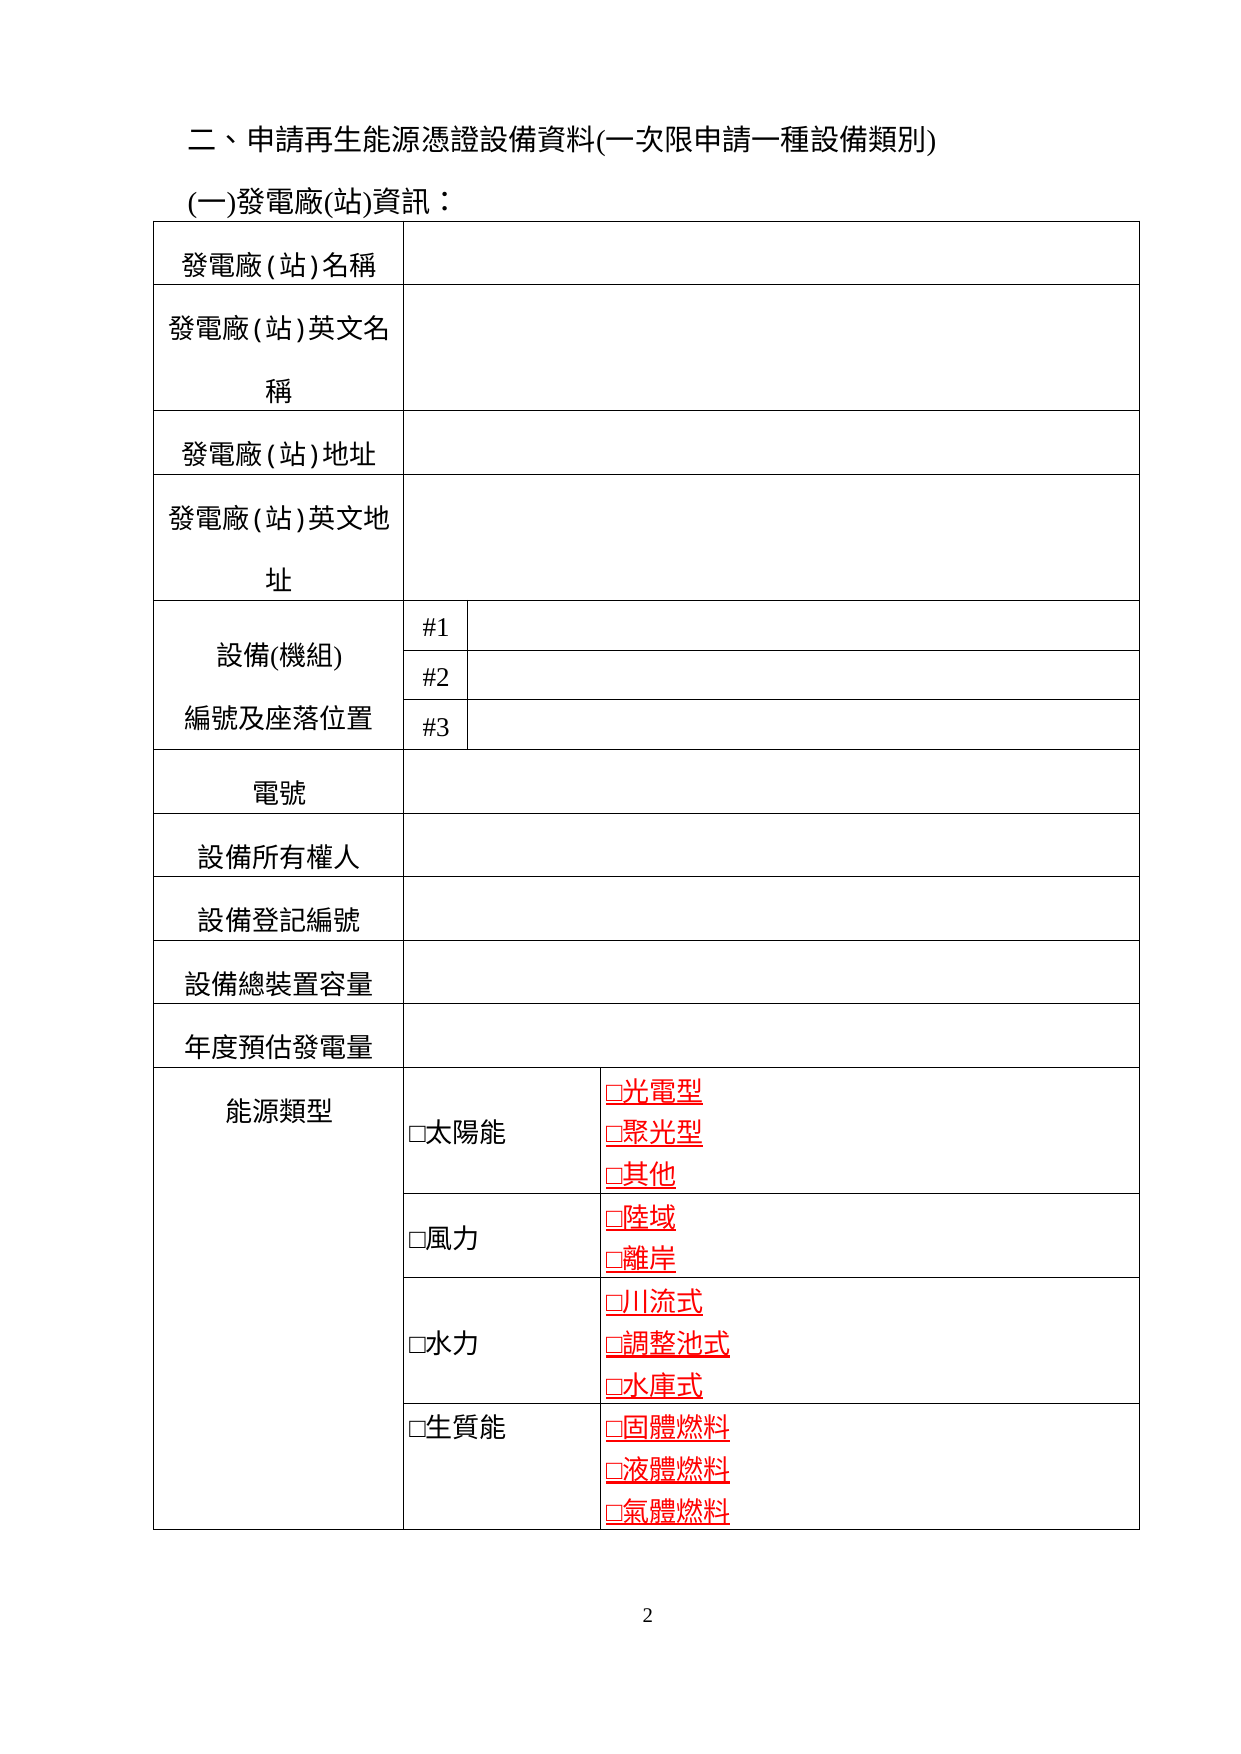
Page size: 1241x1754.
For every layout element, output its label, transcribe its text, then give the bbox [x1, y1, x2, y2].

table_cell 發電廠(站)地址 [154, 411, 403, 474]
table_cell 設備登記編號 [154, 877, 403, 940]
table_cell [404, 877, 1139, 940]
table_cell [404, 475, 1139, 600]
table_cell 年度預估發電量 [154, 1004, 403, 1067]
table_header 發電廠(站)名稱 [154, 222, 403, 284]
table_cell 發電廠(站)英文地址 [154, 475, 403, 600]
table_cell [404, 750, 1139, 813]
text 二、申請再生能源憑證設備資料(一次限申請一種設備類別) [187, 96, 1107, 158]
table_cell □水力 [404, 1278, 600, 1403]
table_cell □生質能 [404, 1404, 600, 1529]
table_cell □太陽能 [404, 1068, 600, 1193]
table_cell [404, 814, 1139, 876]
table_cell [468, 601, 1139, 649]
table_cell 設備總裝置容量 [154, 941, 403, 1003]
table_cell 電號 [154, 750, 403, 813]
table_cell □光電型 □聚光型 □其他 [601, 1068, 1139, 1193]
table_cell 能源類型 [154, 1068, 403, 1529]
table_cell 設備(機組) 編號及座落位置 [154, 601, 403, 749]
table_cell 設備所有權人 [154, 814, 403, 876]
table_cell #1 [404, 601, 467, 649]
table_cell □川流式 □調整池式 □水庫式 [601, 1278, 1139, 1403]
table_cell □陸域 □離岸 [601, 1194, 1139, 1277]
table_cell [404, 941, 1139, 1003]
table_cell □固體燃料 □液體燃料 □氣體燃料 [601, 1404, 1139, 1529]
table_cell [404, 285, 1139, 410]
table_cell #3 [404, 700, 467, 749]
table_header [404, 222, 1139, 284]
text (一)發電廠(站)資訊： [187, 158, 1107, 221]
table_cell [468, 651, 1139, 699]
table_cell [468, 700, 1139, 749]
table_cell [404, 411, 1139, 474]
table_cell □風力 [404, 1194, 600, 1277]
table_cell #2 [404, 651, 467, 699]
table_cell [404, 1004, 1139, 1067]
table_cell 發電廠(站)英文名稱 [154, 285, 403, 410]
